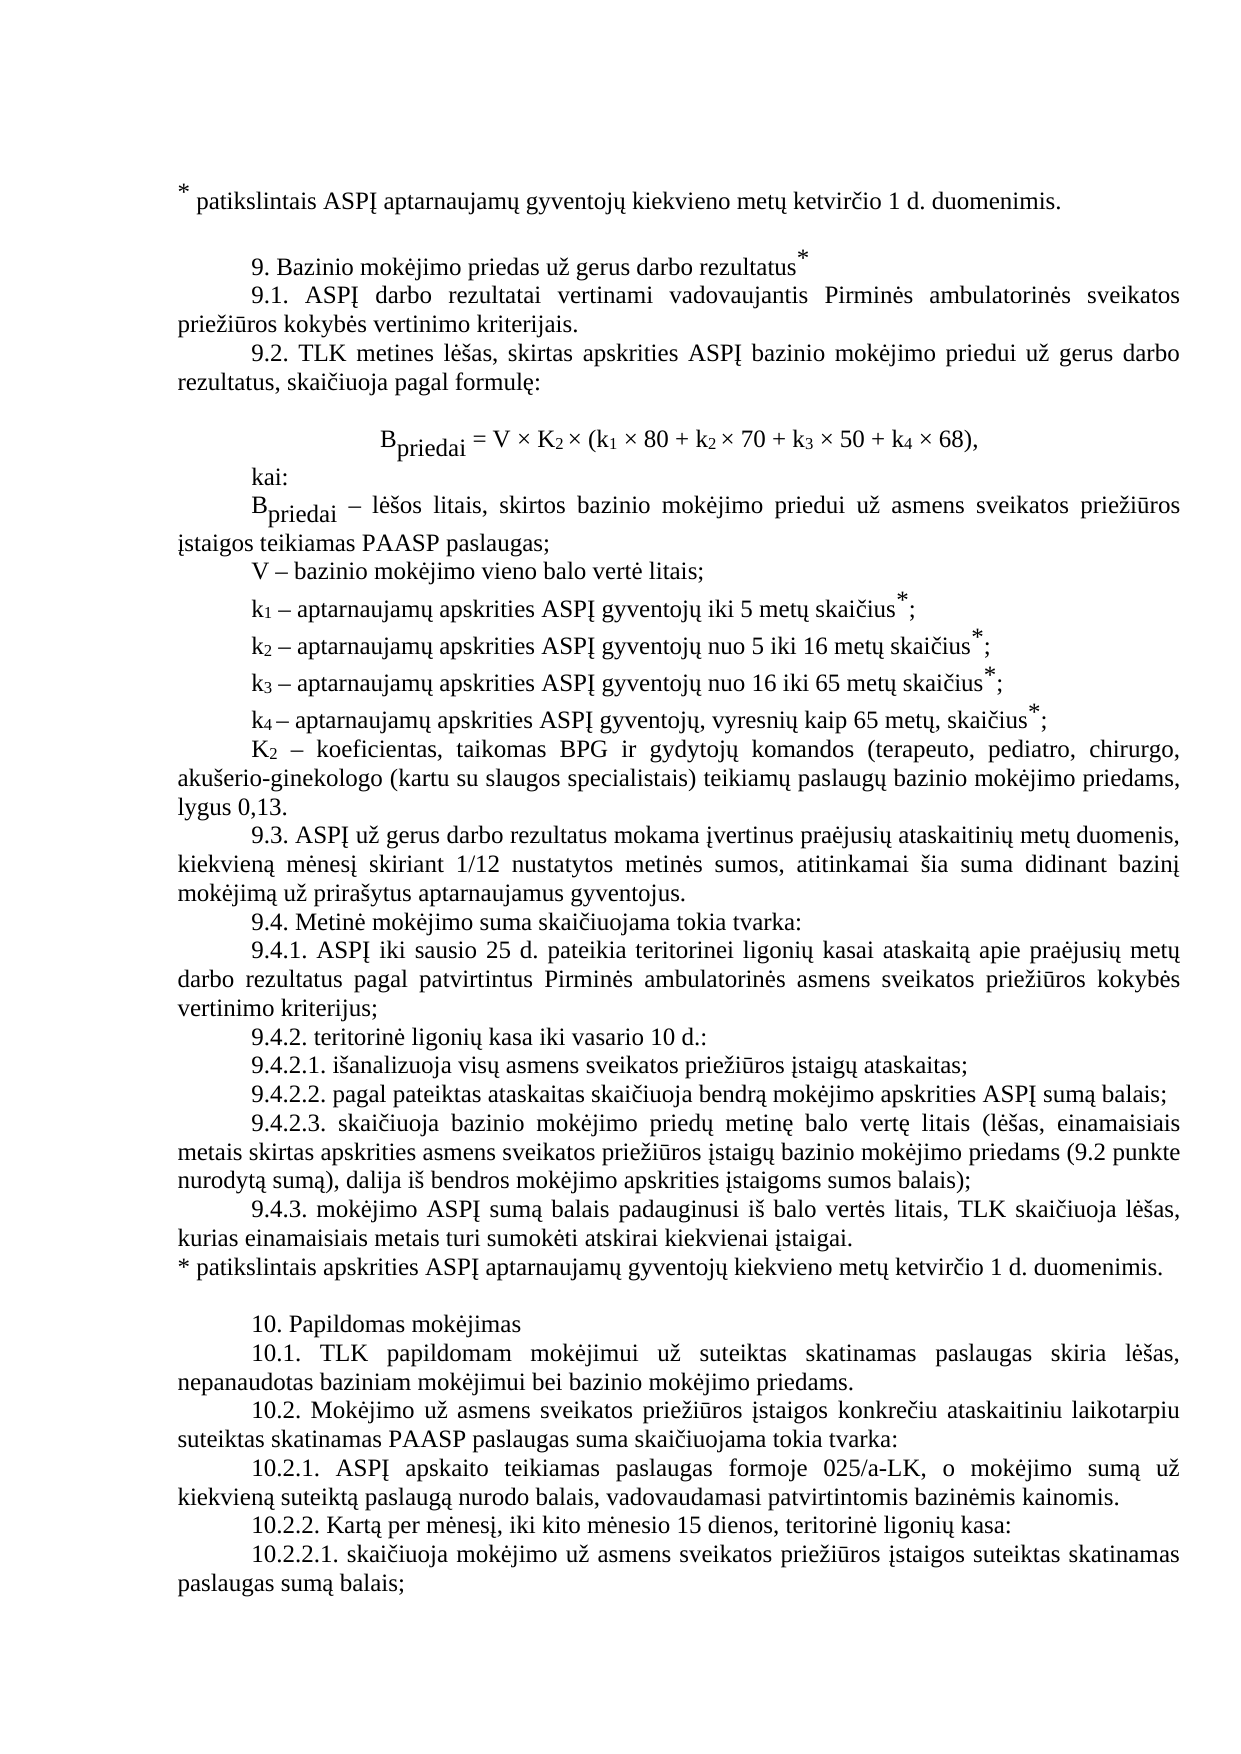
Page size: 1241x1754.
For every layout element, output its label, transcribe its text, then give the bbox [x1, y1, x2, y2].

text kai: [177, 462, 1181, 490]
text Bpriedai = V × K2 × (k1 × 80 + k2 × 70 + k3 × 50 + k4 × 68), [177, 424, 1181, 462]
text 9.4.2.1. išanalizuoja visų asmens sveikatos priežiūros įstaigų ataskaitas; [177, 1051, 1181, 1079]
text 10.2.2. Kartą per mėnesį, iki kito mėnesio 15 dienos, teritorinė ligonių kasa: [177, 1511, 1181, 1539]
text 9.1. ASPĮ darbo rezultatai vertinami vadovaujantis Pirminės ambulatorinės sveikatos priežiūros kokybės vertinimo kriterijais. [177, 281, 1181, 338]
text 9.4.1. ASPĮ iki sausio 25 d. pateikia teritorinei ligonių kasai ataskaitą apie praėjusių metų darbo rezultatus pagal patvirtintus Pirminės ambulatorinės asmens sveikatos priežiūros kokybės vertinimo kriterijus; [177, 936, 1181, 1022]
text 10. Papildomas mokėjimas [177, 1309, 1181, 1338]
text k4 – aptarnaujamų apskrities ASPĮ gyventojų, vyresnių kaip 65 metų, skaičius*; [177, 697, 1181, 734]
text 10.2.2.1. skaičiuoja mokėjimo už asmens sveikatos priežiūros įstaigos suteiktas skatinamas paslaugas sumą balais; [177, 1539, 1181, 1597]
text * patikslintais apskrities ASPĮ aptarnaujamų gyventojų kiekvieno metų ketvirčio 1 d. duomenimis. [177, 1252, 1181, 1281]
text 9.2. TLK metines lėšas, skirtas apskrities ASPĮ bazinio mokėjimo priedui už gerus darbo rezultatus, skaičiuoja pagal formulę: [177, 338, 1181, 396]
text k1 – aptarnaujamų apskrities ASPĮ gyventojų iki 5 metų skaičius*; [177, 585, 1181, 622]
text K2 – koeficientas, taikomas BPG ir gydytojų komandos (terapeuto, pediatro, chirurgo, akušerio-ginekologo (kartu su slaugos specialistais) teikiamų paslaugų bazinio mokėjimo priedams, lygus 0,13. [177, 734, 1181, 821]
text 10.1. TLK papildomam mokėjimui už suteiktas skatinamas paslaugas skiria lėšas, nepanaudotas baziniam mokėjimui bei bazinio mokėjimo priedams. [177, 1338, 1181, 1396]
text 9.4.2.3. skaičiuoja bazinio mokėjimo priedų metinę balo vertę litais (lėšas, einamaisiais metais skirtas apskrities asmens sveikatos priežiūros įstaigų bazinio mokėjimo priedams (9.2 punkte nurodytą sumą), dalija iš bendros mokėjimo apskrities įstaigoms sumos balais); [177, 1108, 1181, 1194]
text 10.2. Mokėjimo už asmens sveikatos priežiūros įstaigos konkrečiu ataskaitiniu laikotarpiu suteiktas skatinamas PAASP paslaugas suma skaičiuojama tokia tvarka: [177, 1396, 1181, 1453]
text 9.4.2.2. pagal pateiktas ataskaitas skaičiuoja bendrą mokėjimo apskrities ASPĮ sumą balais; [177, 1079, 1181, 1108]
text k3 – aptarnaujamų apskrities ASPĮ gyventojų nuo 16 iki 65 metų skaičius*; [177, 660, 1181, 697]
text 9. Bazinio mokėjimo priedas už gerus darbo rezultatus* [177, 243, 1181, 281]
text 9.4.3. mokėjimo ASPĮ sumą balais padauginusi iš balo vertės litais, TLK skaičiuoja lėšas, kurias einamaisiais metais turi sumokėti atskirai kiekvienai įstaigai. [177, 1194, 1181, 1252]
text V – bazinio mokėjimo vieno balo vertė litais; [177, 556, 1181, 585]
text 9.4.2. teritorinė ligonių kasa iki vasario 10 d.: [177, 1022, 1181, 1051]
text Bpriedai – lėšos litais, skirtos bazinio mokėjimo priedui už asmens sveikatos priežiūros įstaigos teikiamas PAASP paslaugas; [177, 490, 1181, 556]
text 9.4. Metinė mokėjimo suma skaičiuojama tokia tvarka: [177, 907, 1181, 936]
text * patikslintais ASPĮ aptarnaujamų gyventojų kiekvieno metų ketvirčio 1 d. duomenimis. [177, 177, 1181, 214]
text k2 – aptarnaujamų apskrities ASPĮ gyventojų nuo 5 iki 16 metų skaičius*; [177, 622, 1181, 660]
text 9.3. ASPĮ už gerus darbo rezultatus mokama įvertinus praėjusių ataskaitinių metų duomenis, kiekvieną mėnesį skiriant 1/12 nustatytos metinės sumos, atitinkamai šia suma didinant bazinį mokėjimą už prirašytus aptarnaujamus gyventojus. [177, 821, 1181, 907]
text 10.2.1. ASPĮ apskaito teikiamas paslaugas formoje 025/a-LK, o mokėjimo sumą už kiekvieną suteiktą paslaugą nurodo balais, vadovaudamasi patvirtintomis bazinėmis kainomis. [177, 1453, 1181, 1511]
